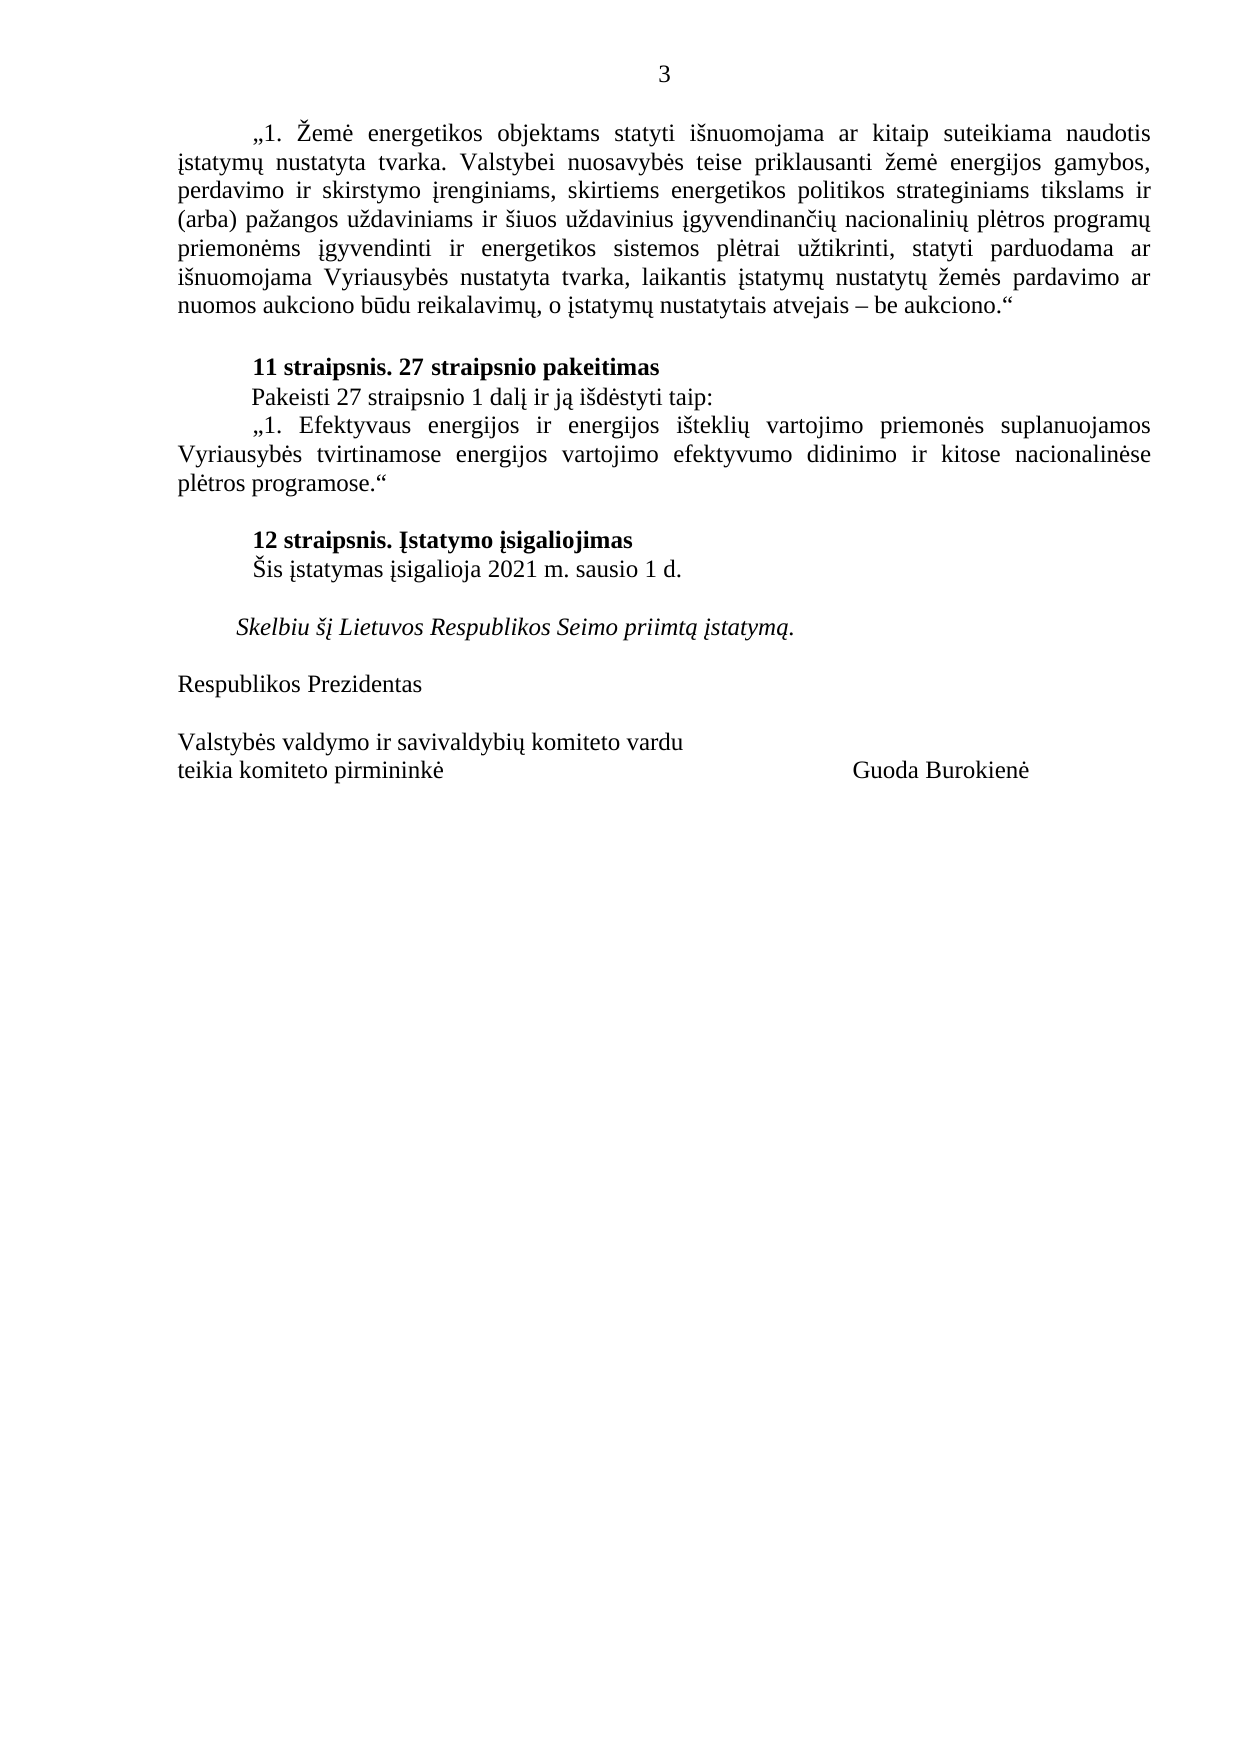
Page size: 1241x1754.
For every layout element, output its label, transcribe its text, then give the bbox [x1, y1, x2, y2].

text Skelbiu šį Lietuvos Respublikos Seimo priimtą įstatymą. [177, 612, 1152, 640]
text Šis įstatymas įsigalioja 2021 m. sausio 1 d. [177, 554, 1152, 583]
text Respublikos Prezidentas [177, 669, 1152, 698]
text „1. Žemė energetikos objektams statyti išnuomojama ar kitaip suteikiama naudotis įstatymų nustatyta tvarka. Valstybei nuosavybės teise priklausanti žemė energijos gamybos, perdavimo ir skirstymo įrenginiams, skirtiems energetikos politikos strateginiams tikslams ir (arba) pažangos uždaviniams ir šiuos uždavinius įgyvendinančių nacionalinių plėtros programų priemonėms įgyvendinti ir energetikos sistemos plėtrai užtikrinti, statyti parduodama ar išnuomojama Vyriausybės nustatyta tvarka, laikantis įstatymų nustatytų žemės pardavimo ar nuomos aukciono būdu reikalavimų, o įstatymų nustatytais atvejais – be aukciono.“ [177, 118, 1152, 319]
text Valstybės valdymo ir savivaldybių komiteto vardu [177, 727, 1152, 755]
text teikia komiteto pirmininkė Guoda Burokienė [177, 755, 1152, 784]
text „1. Efektyvaus energijos ir energijos išteklių vartojimo priemonės suplanuojamos Vyriausybės tvirtinamose energijos vartojimo efektyvumo didinimo ir kitose nacionalinėse plėtros programose.“ [177, 410, 1152, 497]
text 12 straipsnis. Įstatymo įsigaliojimas [177, 525, 1152, 554]
text 11 straipsnis. 27 straipsnio pakeitimas [177, 348, 1152, 382]
text Pakeisti 27 straipsnio 1 dalį ir ją išdėstyti taip: [251, 382, 1152, 410]
